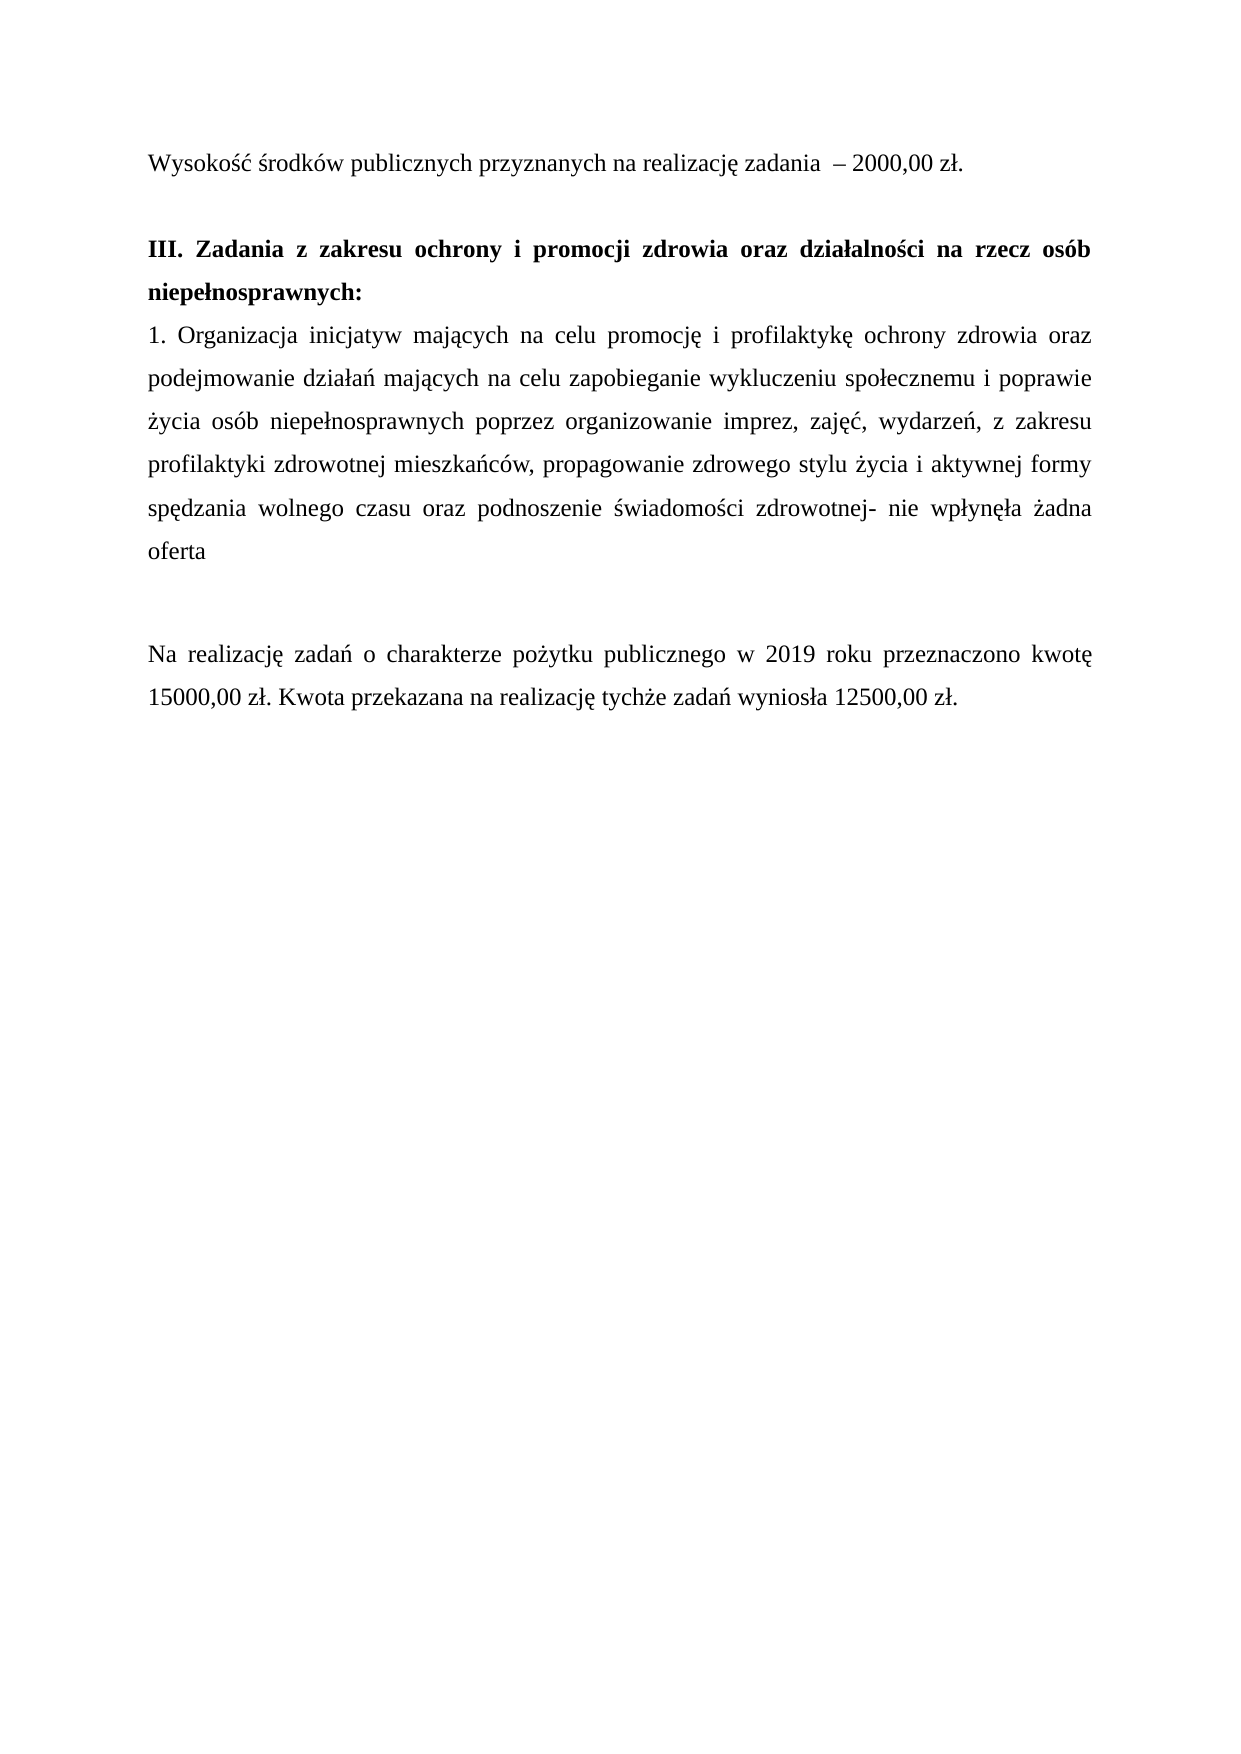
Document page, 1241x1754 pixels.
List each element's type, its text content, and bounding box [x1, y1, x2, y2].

text Wysokość środków publicznych przyznanych na realizację zadania – 2000,00 zł. [148, 148, 1093, 176]
text Na realizację zadań o charakterze pożytku publicznego w 2019 roku przeznaczono kwotę 15000,00 zł. Kwota przekazana na realizację tychże zadań wyniosła 12500,00 zł. [148, 639, 1093, 711]
text III. Zadania z zakresu ochrony i promocji zdrowia oraz działalności na rzecz osób niepełnosprawnych: [148, 234, 1093, 306]
text 1. Organizacja inicjatyw mających na celu promocję i profilaktykę ochrony zdrowia oraz podejmowanie działań mających na celu zapobieganie wykluczeniu społecznemu i poprawie życia osób niepełnosprawnych poprzez organizowanie imprez, zajęć, wydarzeń, z zakresu profilaktyki zdrowotnej mieszkańców, propagowanie zdrowego stylu życia i aktywnej formy spędzania wolnego czasu oraz podnoszenie świadomości zdrowotnej- nie wpłynęła żadna oferta [148, 320, 1093, 564]
